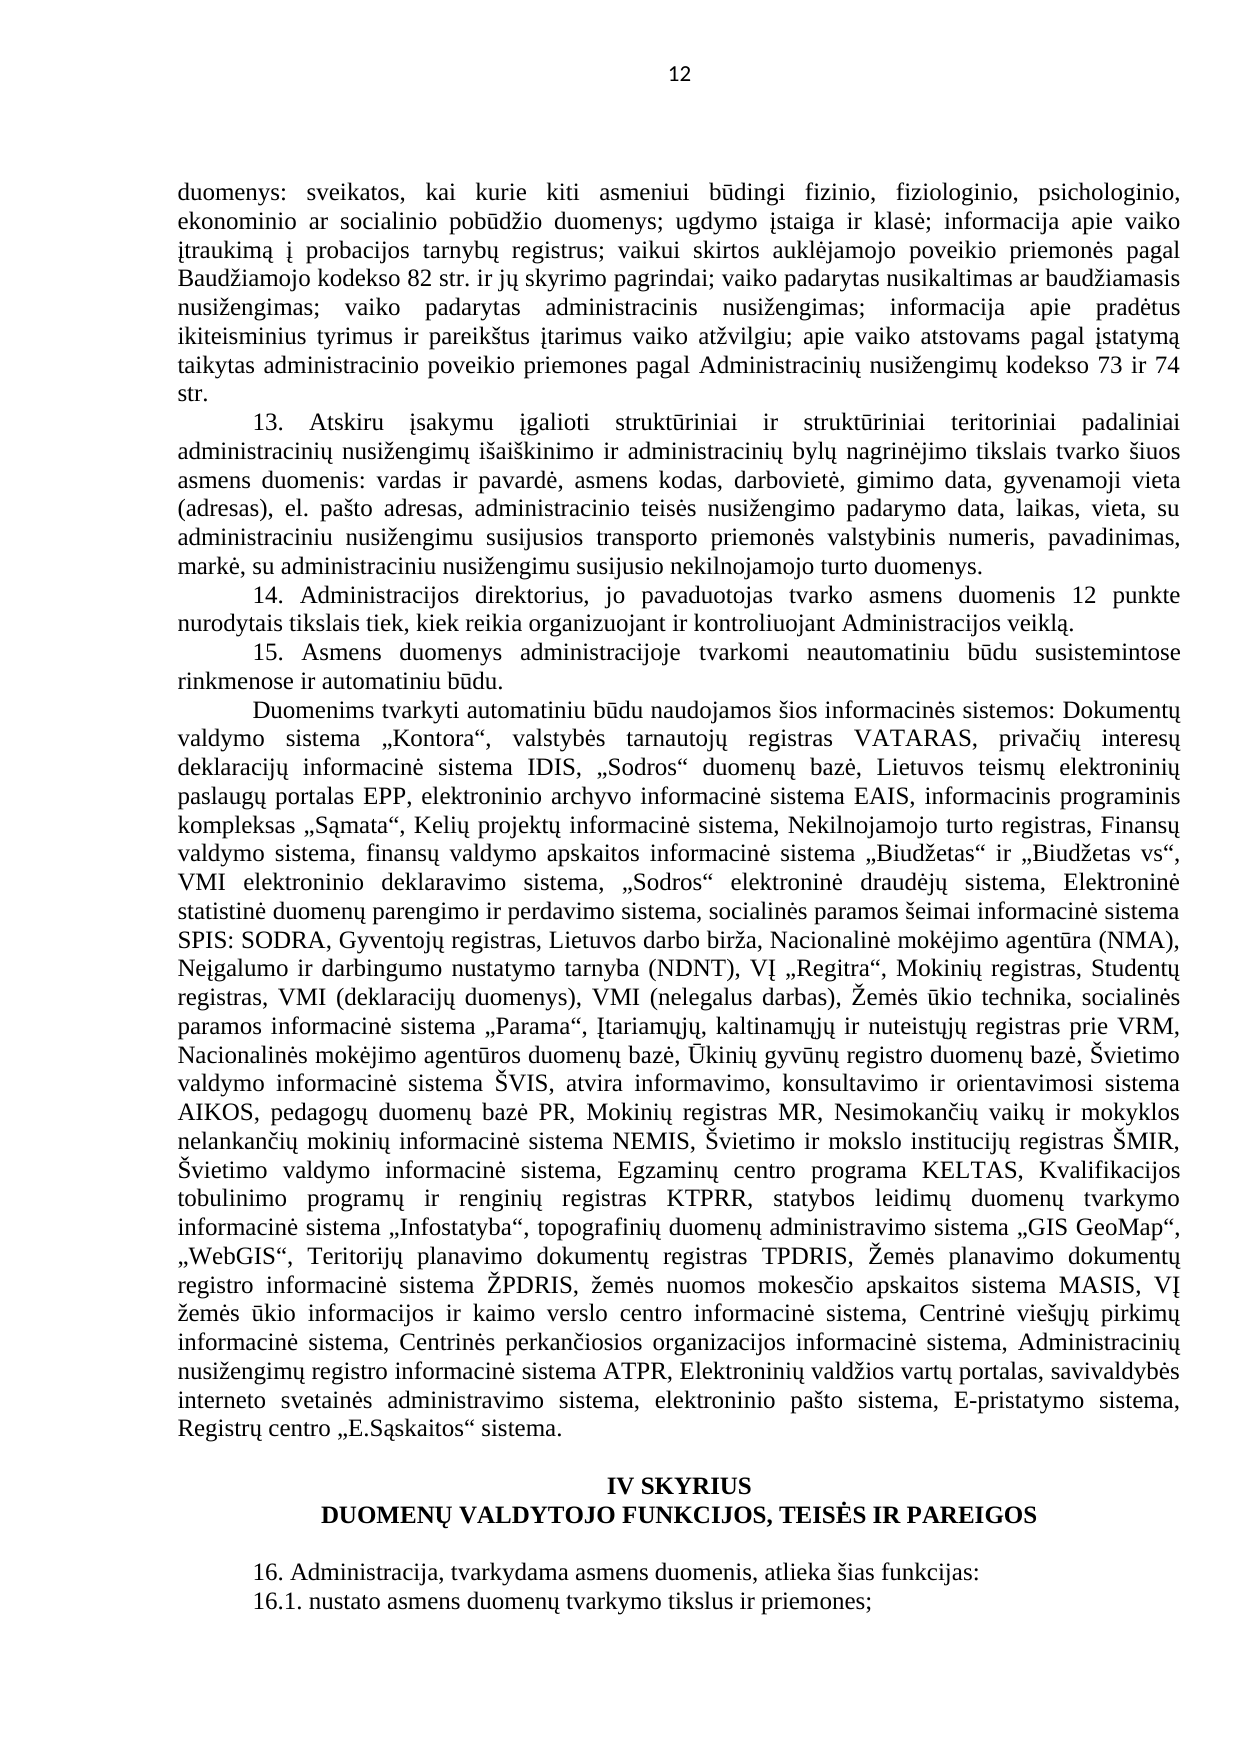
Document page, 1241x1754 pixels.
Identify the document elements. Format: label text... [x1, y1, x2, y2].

text 15. Asmens duomenys administracijoje tvarkomi neautomatiniu būdu susistemintose rinkmenose ir automatiniu būdu. [177, 637, 1181, 695]
text IV SKYRIUS [177, 1471, 1181, 1500]
text 16.1. nustato asmens duomenų tvarkymo tikslus ir priemones; [177, 1586, 1181, 1615]
text 14. Administracijos direktorius, jo pavaduotojas tvarko asmens duomenis 12 punkte nurodytais tikslais tiek, kiek reikia organizuojant ir kontroliuojant Administracijos veiklą. [177, 580, 1181, 637]
text Duomenims tvarkyti automatiniu būdu naudojamos šios informacinės sistemos: Dokumentų valdymo sistema „Kontora“, valstybės tarnautojų registras VATARAS, privačių interesų deklaracijų informacinė sistema IDIS, „Sodros“ duomenų bazė, Lietuvos teismų elektroninių paslaugų portalas EPP, elektroninio archyvo informacinė sistema EAIS, informacinis programinis kompleksas „Sąmata“, Kelių projektų informacinė sistema, Nekilnojamojo turto registras, Finansų valdymo sistema, finansų valdymo apskaitos informacinė sistema „Biudžetas“ ir „Biudžetas vs“, VMI elektroninio deklaravimo sistema, „Sodros“ elektroninė draudėjų sistema, Elektroninė statistinė duomenų parengimo ir perdavimo sistema, socialinės paramos šeimai informacinė sistema SPIS: SODRA, Gyventojų registras, Lietuvos darbo birža, Nacionalinė mokėjimo agentūra (NMA), Neįgalumo ir darbingumo nustatymo tarnyba (NDNT), VĮ „Regitra“, Mokinių registras, Studentų registras, VMI (deklaracijų duomenys), VMI (nelegalus darbas), Žemės ūkio technika, socialinės paramos informacinė sistema „Parama“, Įtariamųjų, kaltinamųjų ir nuteistųjų registras prie VRM, Nacionalinės mokėjimo agentūros duomenų bazė, Ūkinių gyvūnų registro duomenų bazė, Švietimo valdymo informacinė sistema ŠVIS, atvira informavimo, konsultavimo ir orientavimosi sistema AIKOS, pedagogų duomenų bazė PR, Mokinių registras MR, Nesimokančių vaikų ir mokyklos nelankančių mokinių informacinė sistema NEMIS, Švietimo ir mokslo institucijų registras ŠMIR, Švietimo valdymo informacinė sistema, Egzaminų centro programa KELTAS, Kvalifikacijos tobulinimo programų ir renginių registras KTPRR, statybos leidimų duomenų tvarkymo informacinė sistema „Infostatyba“, topografinių duomenų administravimo sistema „GIS GeoMap“, „WebGIS“, Teritorijų planavimo dokumentų registras TPDRIS, Žemės planavimo dokumentų registro informacinė sistema ŽPDRIS, žemės nuomos mokesčio apskaitos sistema MASIS, VĮ žemės ūkio informacijos ir kaimo verslo centro informacinė sistema, Centrinė viešųjų pirkimų informacinė sistema, Centrinės perkančiosios organizacijos informacinė sistema, Administracinių nusižengimų registro informacinė sistema ATPR, Elektroninių valdžios vartų portalas, savivaldybės interneto svetainės administravimo sistema, elektroninio pašto sistema, E-pristatymo sistema, Registrų centro „E.Sąskaitos“ sistema. [177, 695, 1181, 1442]
text 16. Administracija, tvarkydama asmens duomenis, atlieka šias funkcijas: [177, 1557, 1181, 1586]
text duomenys: sveikatos, kai kurie kiti asmeniui būdingi fizinio, fiziologinio, psichologinio, ekonominio ar socialinio pobūdžio duomenys; ugdymo įstaiga ir klasė; informacija apie vaiko įtraukimą į probacijos tarnybų registrus; vaikui skirtos auklėjamojo poveikio priemonės pagal Baudžiamojo kodekso 82 str. ir jų skyrimo pagrindai; vaiko padarytas nusikaltimas ar baudžiamasis nusižengimas; vaiko padarytas administracinis nusižengimas; informacija apie pradėtus ikiteisminius tyrimus ir pareikštus įtarimus vaiko atžvilgiu; apie vaiko atstovams pagal įstatymą taikytas administracinio poveikio priemones pagal Administracinių nusižengimų kodekso 73 ir 74 str. [177, 177, 1181, 407]
text 13. Atskiru įsakymu įgalioti struktūriniai ir struktūriniai teritoriniai padaliniai administracinių nusižengimų išaiškinimo ir administracinių bylų nagrinėjimo tikslais tvarko šiuos asmens duomenis: vardas ir pavardė, asmens kodas, darbovietė, gimimo data, gyvenamoji vieta (adresas), el. pašto adresas, administracinio teisės nusižengimo padarymo data, laikas, vieta, su administraciniu nusižengimu susijusios transporto priemonės valstybinis numeris, pavadinimas, markė, su administraciniu nusižengimu susijusio nekilnojamojo turto duomenys. [177, 407, 1181, 580]
text DUOMENŲ VALDYTOJO FUNKCIJOS, TEISĖS IR PAREIGOS [177, 1500, 1181, 1528]
